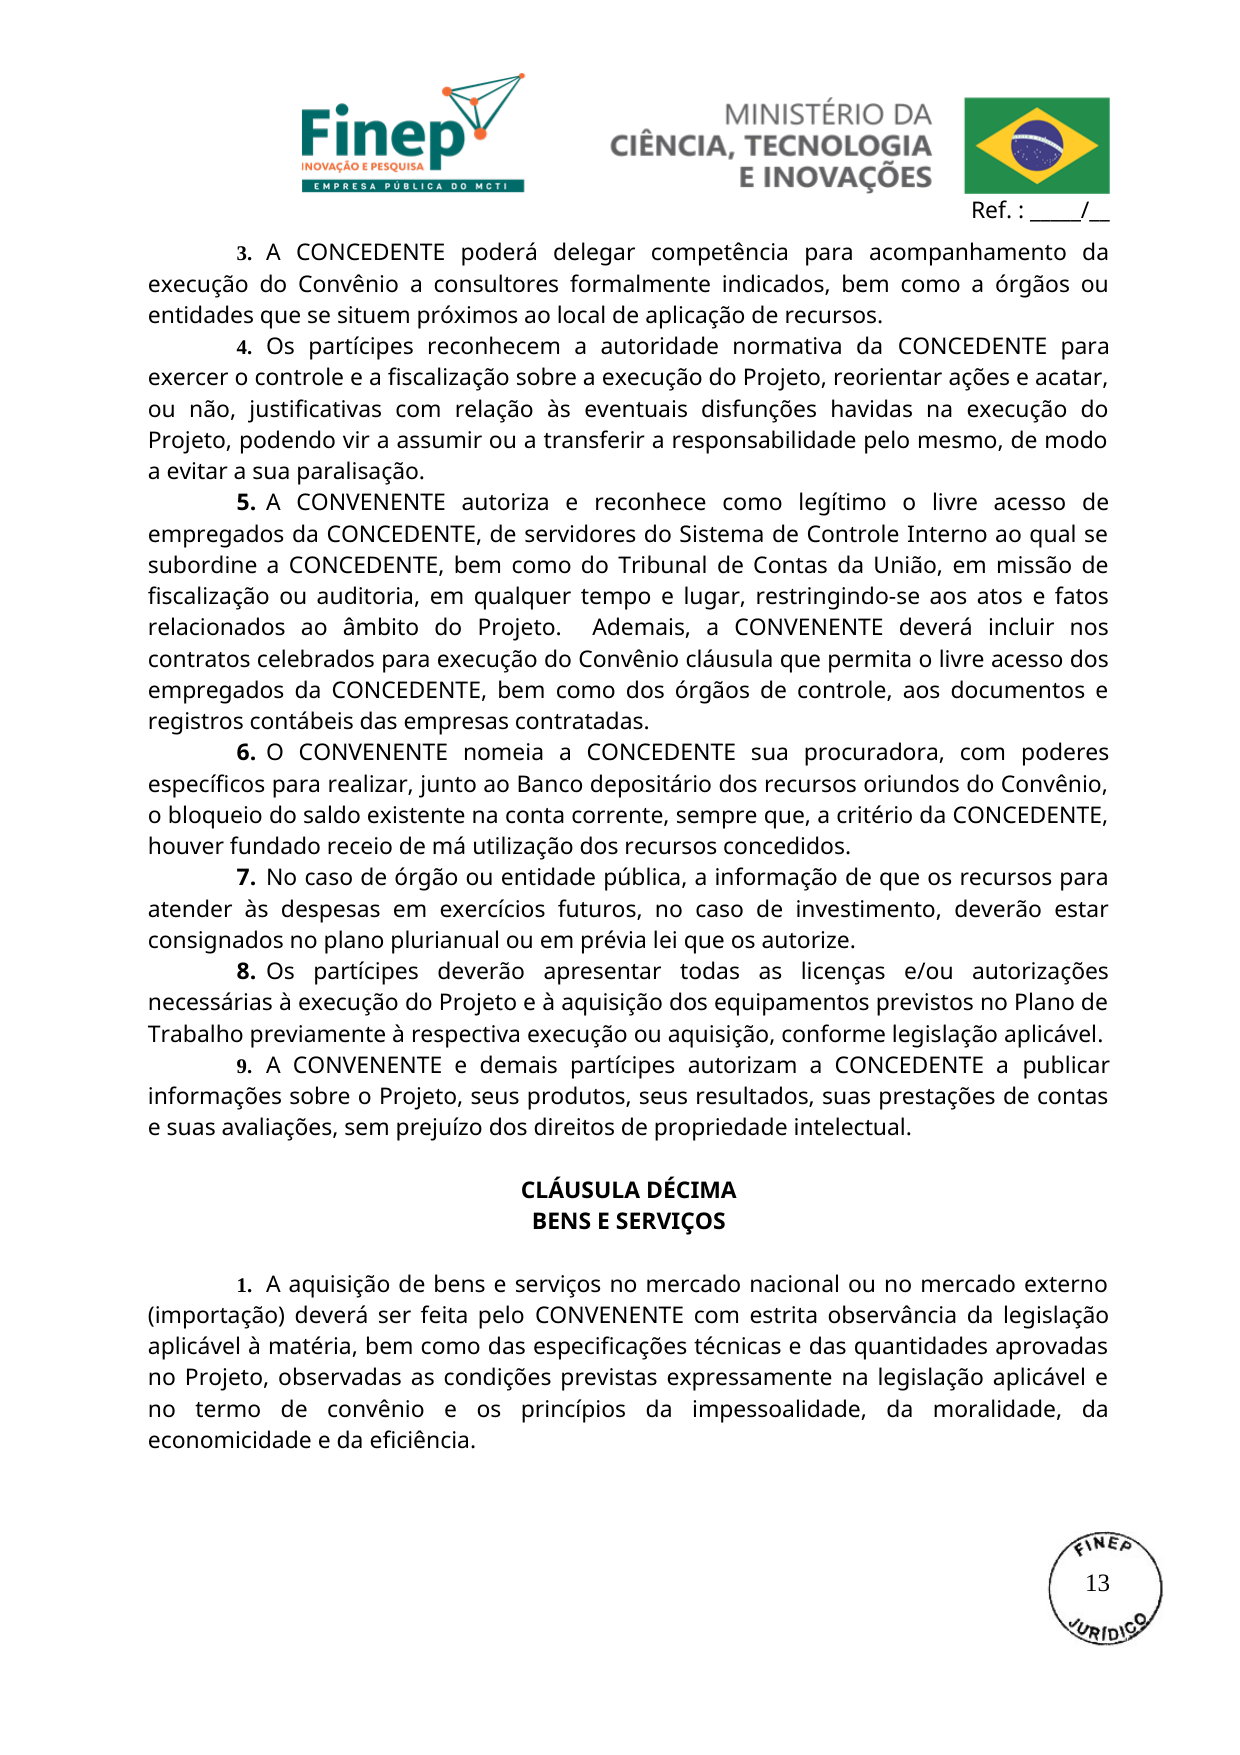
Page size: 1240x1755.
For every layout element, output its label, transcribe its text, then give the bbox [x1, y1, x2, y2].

list A CONVENENTE autoriza e reconhece como legítimo o livre acesso de empregados da CONCEDENTE, de servidores do Sistema de Controle Interno ao qual se subordine a CONCEDENTE, bem como do Tribunal de Contas da União, em missão de fiscalização ou auditoria, em qualquer tempo e lugar, restringindo-se aos atos e fatos relacionados ao âmbito do Projeto. Ademais, a CONVENENTE deverá incluir nos contratos celebrados para execução do Convênio cláusula que permita o livre acesso dos empregados da CONCEDENTE, bem como dos órgãos de controle, aos documentos e registros contábeis das empresas contratadas. [148, 486, 1110, 736]
list A CONCEDENTE poderá delegar competência para acompanhamento da execução do Convênio a consultores formalmente indicados, bem como a órgãos ou entidades que se situem próximos ao local de aplicação de recursos. [148, 236, 1110, 330]
subtitle BENS E SERVIÇOS [148, 1205, 1110, 1236]
list Os partícipes deverão apresentar todas as licenças e/ou autorizações necessárias à execução do Projeto e à aquisição dos equipamentos previstos no Plano de Trabalho previamente à respectiva execução ou aquisição, conforme legislação aplicável. [148, 955, 1110, 1049]
list A aquisição de bens e serviços no mercado nacional ou no mercado externo (importação) deverá ser feita pelo CONVENENTE com estrita observância da legislação aplicável à matéria, bem como das especificações técnicas e das quantidades aprovadas no Projeto, observadas as condições previstas expressamente na legislação aplicável e no termo de convênio e os princípios da impessoalidade, da moralidade, da economicidade e da eficiência. [148, 1267, 1110, 1455]
list No caso de órgão ou entidade pública, a informação de que os recursos para atender às despesas em exercícios futuros, no caso de investimento, deverão estar consignados no plano plurianual ou em prévia lei que os autorize. [148, 861, 1110, 955]
list O CONVENENTE nomeia a CONCEDENTE sua procuradora, com poderes específicos para realizar, junto ao Banco depositário dos recursos oriundos do Convênio, o bloqueio do saldo existente na conta corrente, sempre que, a critério da CONCEDENTE, houver fundado receio de má utilização dos recursos concedidos. [148, 736, 1110, 861]
list A CONVENENTE e demais partícipes autorizam a CONCEDENTE a publicar informações sobre o Projeto, seus produtos, seus resultados, suas prestações de contas e suas avaliações, sem prejuízo dos direitos de propriedade intelectual. [148, 1049, 1110, 1142]
subtitle CLÁUSULA DÉCIMA [148, 1174, 1110, 1205]
list Os partícipes reconhecem a autoridade normativa da CONCEDENTE para exercer o controle e a fiscalização sobre a execução do Projeto, reorientar ações e acatar, ou não, justificativas com relação às eventuais disfunções havidas na execução do Projeto, podendo vir a assumir ou a transferir a responsabilidade pelo mesmo, de modo a evitar a sua paralisação. [148, 330, 1110, 486]
